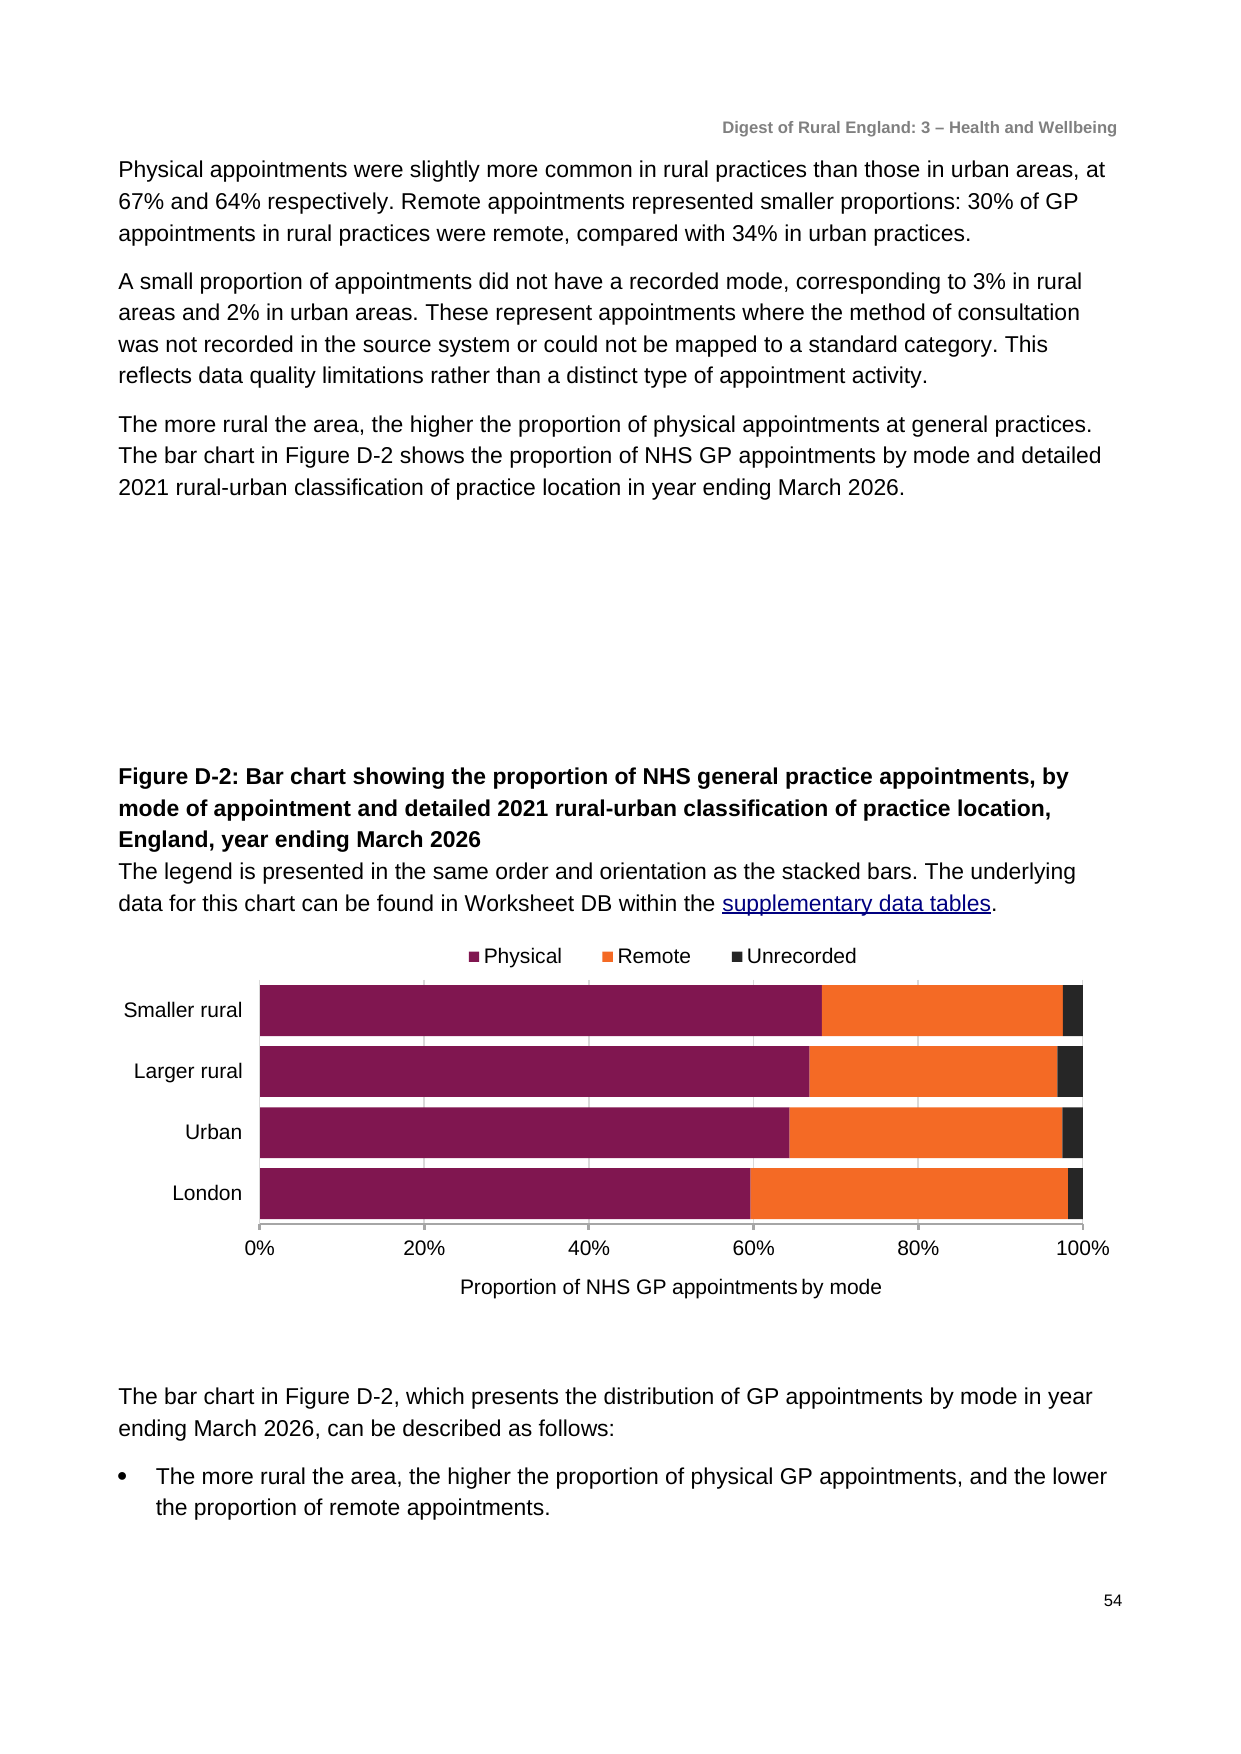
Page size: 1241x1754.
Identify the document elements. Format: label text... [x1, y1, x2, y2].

list The more rural the area, the higher the proportion of physical GP appointments, and the lower the proportion of remote appointments. [118, 1463, 1122, 1521]
text The bar chart in Figure D‑2, which presents the distribution of GP appointments by mode in year ending March 2026, can be described as follows: [118, 1383, 1122, 1441]
text The legend is presented in the same order and orientation as the stacked bars. The underlying data for this chart can be found in Worksheet DB within the supplementary data tables. [118, 858, 1122, 916]
text The more rural the area, the higher the proportion of physical appointments at general practices. The bar chart in Figure D‑2 shows the proportion of NHS GP appointments by mode and detailed 2021 rural-urban classification of practice location in year ending March 2026. [118, 411, 1122, 500]
text A small proportion of appointments did not have a recorded mode, corresponding to 3% in rural areas and 2% in urban areas. These represent appointments where the method of consultation was not recorded in the source system or could not be mapped to a standard category. This reflects data quality limitations rather than a distinct type of appointment activity. [118, 268, 1122, 389]
text Physical appointments were slightly more common in rural practices than those in urban areas, at 67% and 64% respectively. Remote appointments represented smaller proportions: 30% of GP appointments in rural practices were remote, compared with 34% in urban practices. [118, 156, 1122, 246]
text Figure D‑2: Bar chart showing the proportion of NHS general practice appointments, by mode of appointment and detailed 2021 rural-urban classification of practice location, England, year ending March 2026 [118, 763, 1122, 853]
